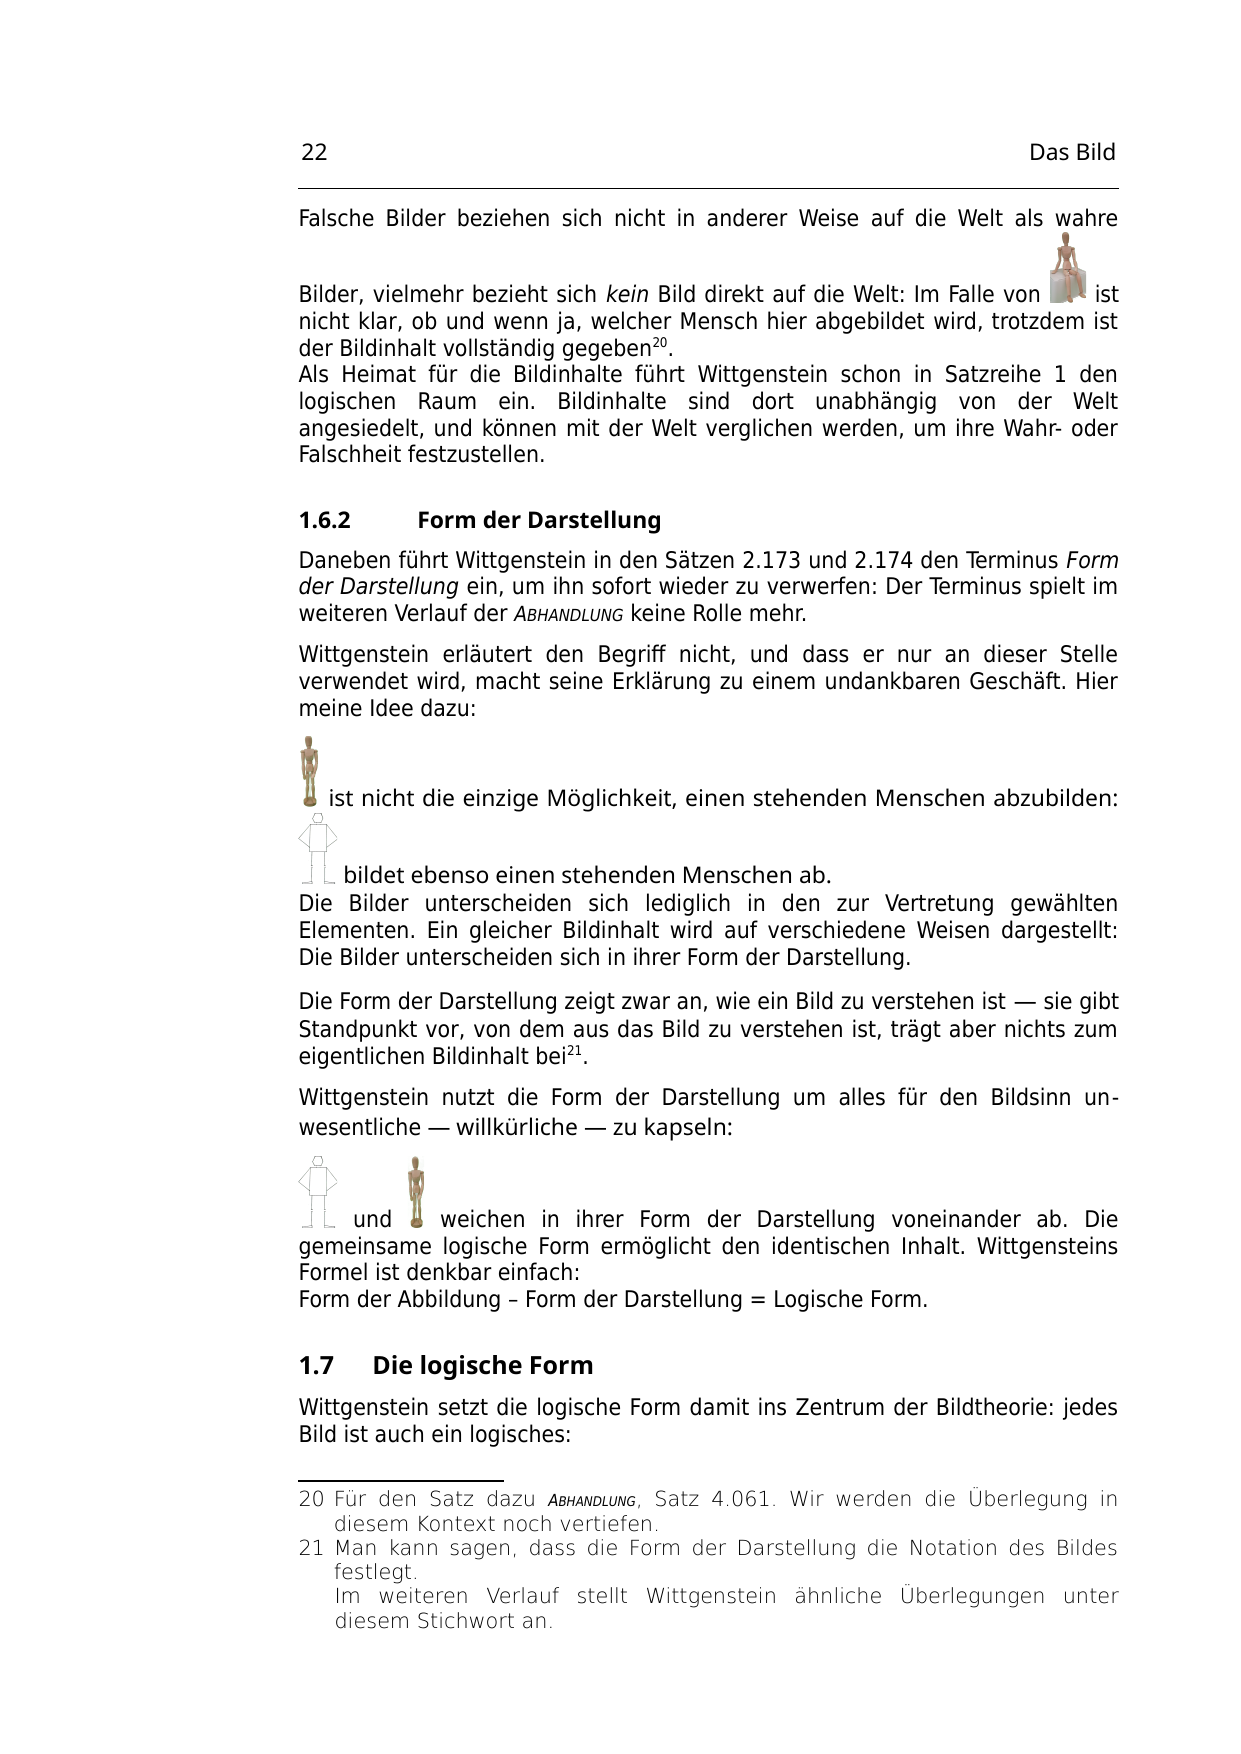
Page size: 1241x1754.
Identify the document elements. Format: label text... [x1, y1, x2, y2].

picture [298, 736, 321, 807]
text Die Form der Darstellung zeigt zwar an, wie ein Bild zu verstehen ist — sie gibt Standpunkt vor, von dem aus das Bild zu verstehen ist, trägt aber nichts zum eigentlichen Bildinhalt bei. [298, 985, 1119, 1070]
subtitle Form der Darstellung [298, 504, 1119, 535]
text Die Bilder unterscheiden sich lediglich in den zur Vertretung gewählten Elementen. Ein gleicher Bildinhalt wird auf verschiedene Weisen dargestellt: Die Bilder unterscheiden sich in ihrer Form der Darstellung. [298, 891, 1119, 971]
text Für den Satz dazu Abhandlung, Satz 4.061. Wir werden die Überlegung in diesem Kontext noch vertiefen. [298, 1487, 1119, 1536]
text Wittgenstein nutzt die Form der Darstellung um alles für den Bildsinn un­wesent­liche — willkürliche — zu kapseln: [298, 1084, 1119, 1142]
text Man kann sagen, dass die Form der Darstellung die Notation des Bildes festlegt. [298, 1536, 1119, 1584]
text Als Heimat für die Bildinhalte führt Wittgenstein schon in Satzreihe 1 den logischen Raum ein. Bildinhalte sind dort unabhängig von der Welt angesiedelt, und können mit der Welt verglichen werden, um ihre Wahr- oder Falschheit festzustellen. [298, 361, 1119, 468]
picture [298, 813, 338, 884]
text Im weiteren Verlauf stellt Wittgenstein ähnliche Überlegungen unter diesem Stichwort an. [334, 1584, 1119, 1633]
subtitle Die logische Form [298, 1348, 1119, 1382]
text Form der Abbildung – Form der Darstellung = Logische Form. [298, 1286, 1119, 1313]
picture [407, 1156, 425, 1228]
text Daneben führt Wittgenstein in den Sätzen 2.173 und 2.174 den Terminus Form der Darstellung ein, um ihn sofort wieder zu verwerfen: Der Terminus spielt im weiteren Verlauf der Abhandlung keine Rolle mehr. [298, 547, 1119, 627]
text Wittgenstein erläutert den Begriff nicht, und dass er nur an dieser Stelle verwendet wird, macht seine Erklärung zu einem undankbaren Geschäft. Hier meine Idee dazu: [298, 641, 1119, 721]
text Wittgenstein setzt die logische Form damit ins Zentrum der Bildtheorie: jedes Bild ist auch ein logisches: [298, 1394, 1119, 1448]
picture [298, 1156, 338, 1228]
text und weichen in ihrer Form der Darstellung voneinander ab. Die gemeinsame logische Form ermöglicht den identischen Inhalt. Wittgensteins Formel ist denkbar einfach: [298, 1157, 1119, 1286]
picture [1050, 232, 1087, 303]
text Falsche Bilder beziehen sich nicht in anderer Weise auf die Welt als wahre Bilder, vielmehr bezieht sich kein Bild direkt auf die Welt: Im Falle von ist nicht klar, ob und wenn ja, welcher Mensch hier abgebildet wird, trotzdem ist der Bildinhalt vollständig gegeben. [298, 205, 1119, 361]
text ist nicht die einzige Möglichkeit, einen stehenden Menschen abzubilden: bildet ebenso einen stehenden Menschen ab. [298, 736, 1119, 891]
